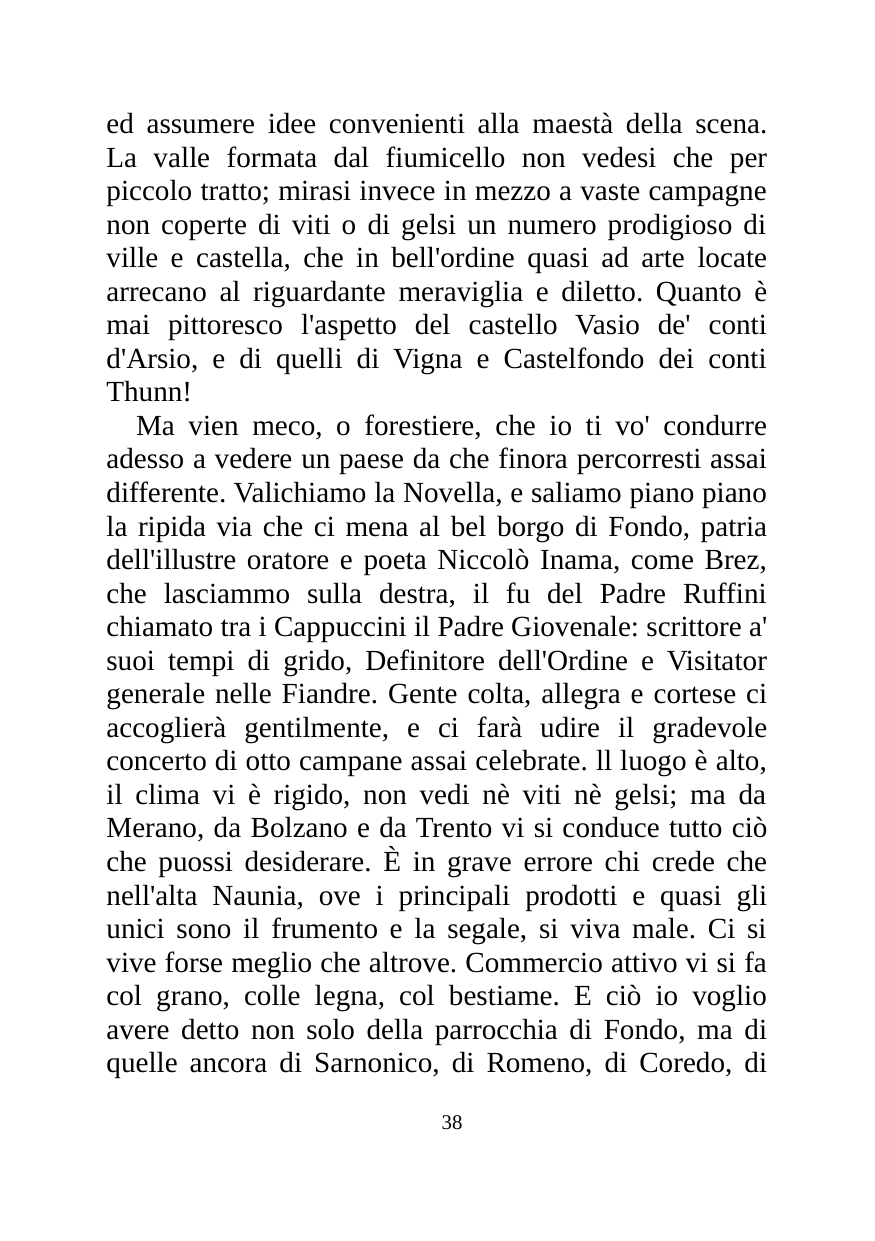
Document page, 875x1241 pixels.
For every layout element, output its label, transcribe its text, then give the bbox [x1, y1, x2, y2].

text ed assumere idee convenienti alla maestà della scena. La valle formata dal fiumicello non vedesi che per piccolo tratto; mirasi invece in mezzo a vaste campagne non coperte di viti o di gelsi un numero prodigioso di ville e castella, che in bell'ordine quasi ad arte locate arrecano al riguardante meraviglia e diletto. Quanto è mai pittoresco l'aspetto del castello Vasio de' conti d'Arsio, e di quelli di Vigna e Castelfondo dei conti Thunn! [106, 106, 768, 408]
text Ma vien meco, o forestiere, che io ti vo' condurre adesso a vedere un paese da che finora percorresti assai differente. Valichiamo la Novella, e saliamo piano piano la ripida via che ci mena al bel borgo di Fondo, patria dell'illustre oratore e poeta Niccolò Inama, come Brez, che lasciammo sulla destra, il fu del Padre Ruffini chiamato tra i Cappuccini il Padre Giovenale: scrittore a' suoi tempi di grido, Definitore dell'Ordine e Visitator generale nelle Fiandre. Gente colta, allegra e cortese ci accoglierà gentilmente, e ci farà udire il gradevole concerto di otto campane assai celebrate. ll luogo è alto, il clima vi è rigido, non vedi nè viti nè gelsi; ma da Merano, da Bolzano e da Trento vi si conduce tutto ciò che puossi desiderare. È in grave errore chi crede che nell'alta Naunia, ove i principali prodotti e quasi gli unici sono il frumento e la segale, si viva male. Ci si vive forse meglio che altrove. Commercio attivo vi si fa col grano, colle legna, col bestiame. E ciò io voglio avere detto non solo della parrocchia di Fondo, ma di quelle ancora di Sarnonico, di Romeno, di Coredo, di [106, 408, 768, 1079]
